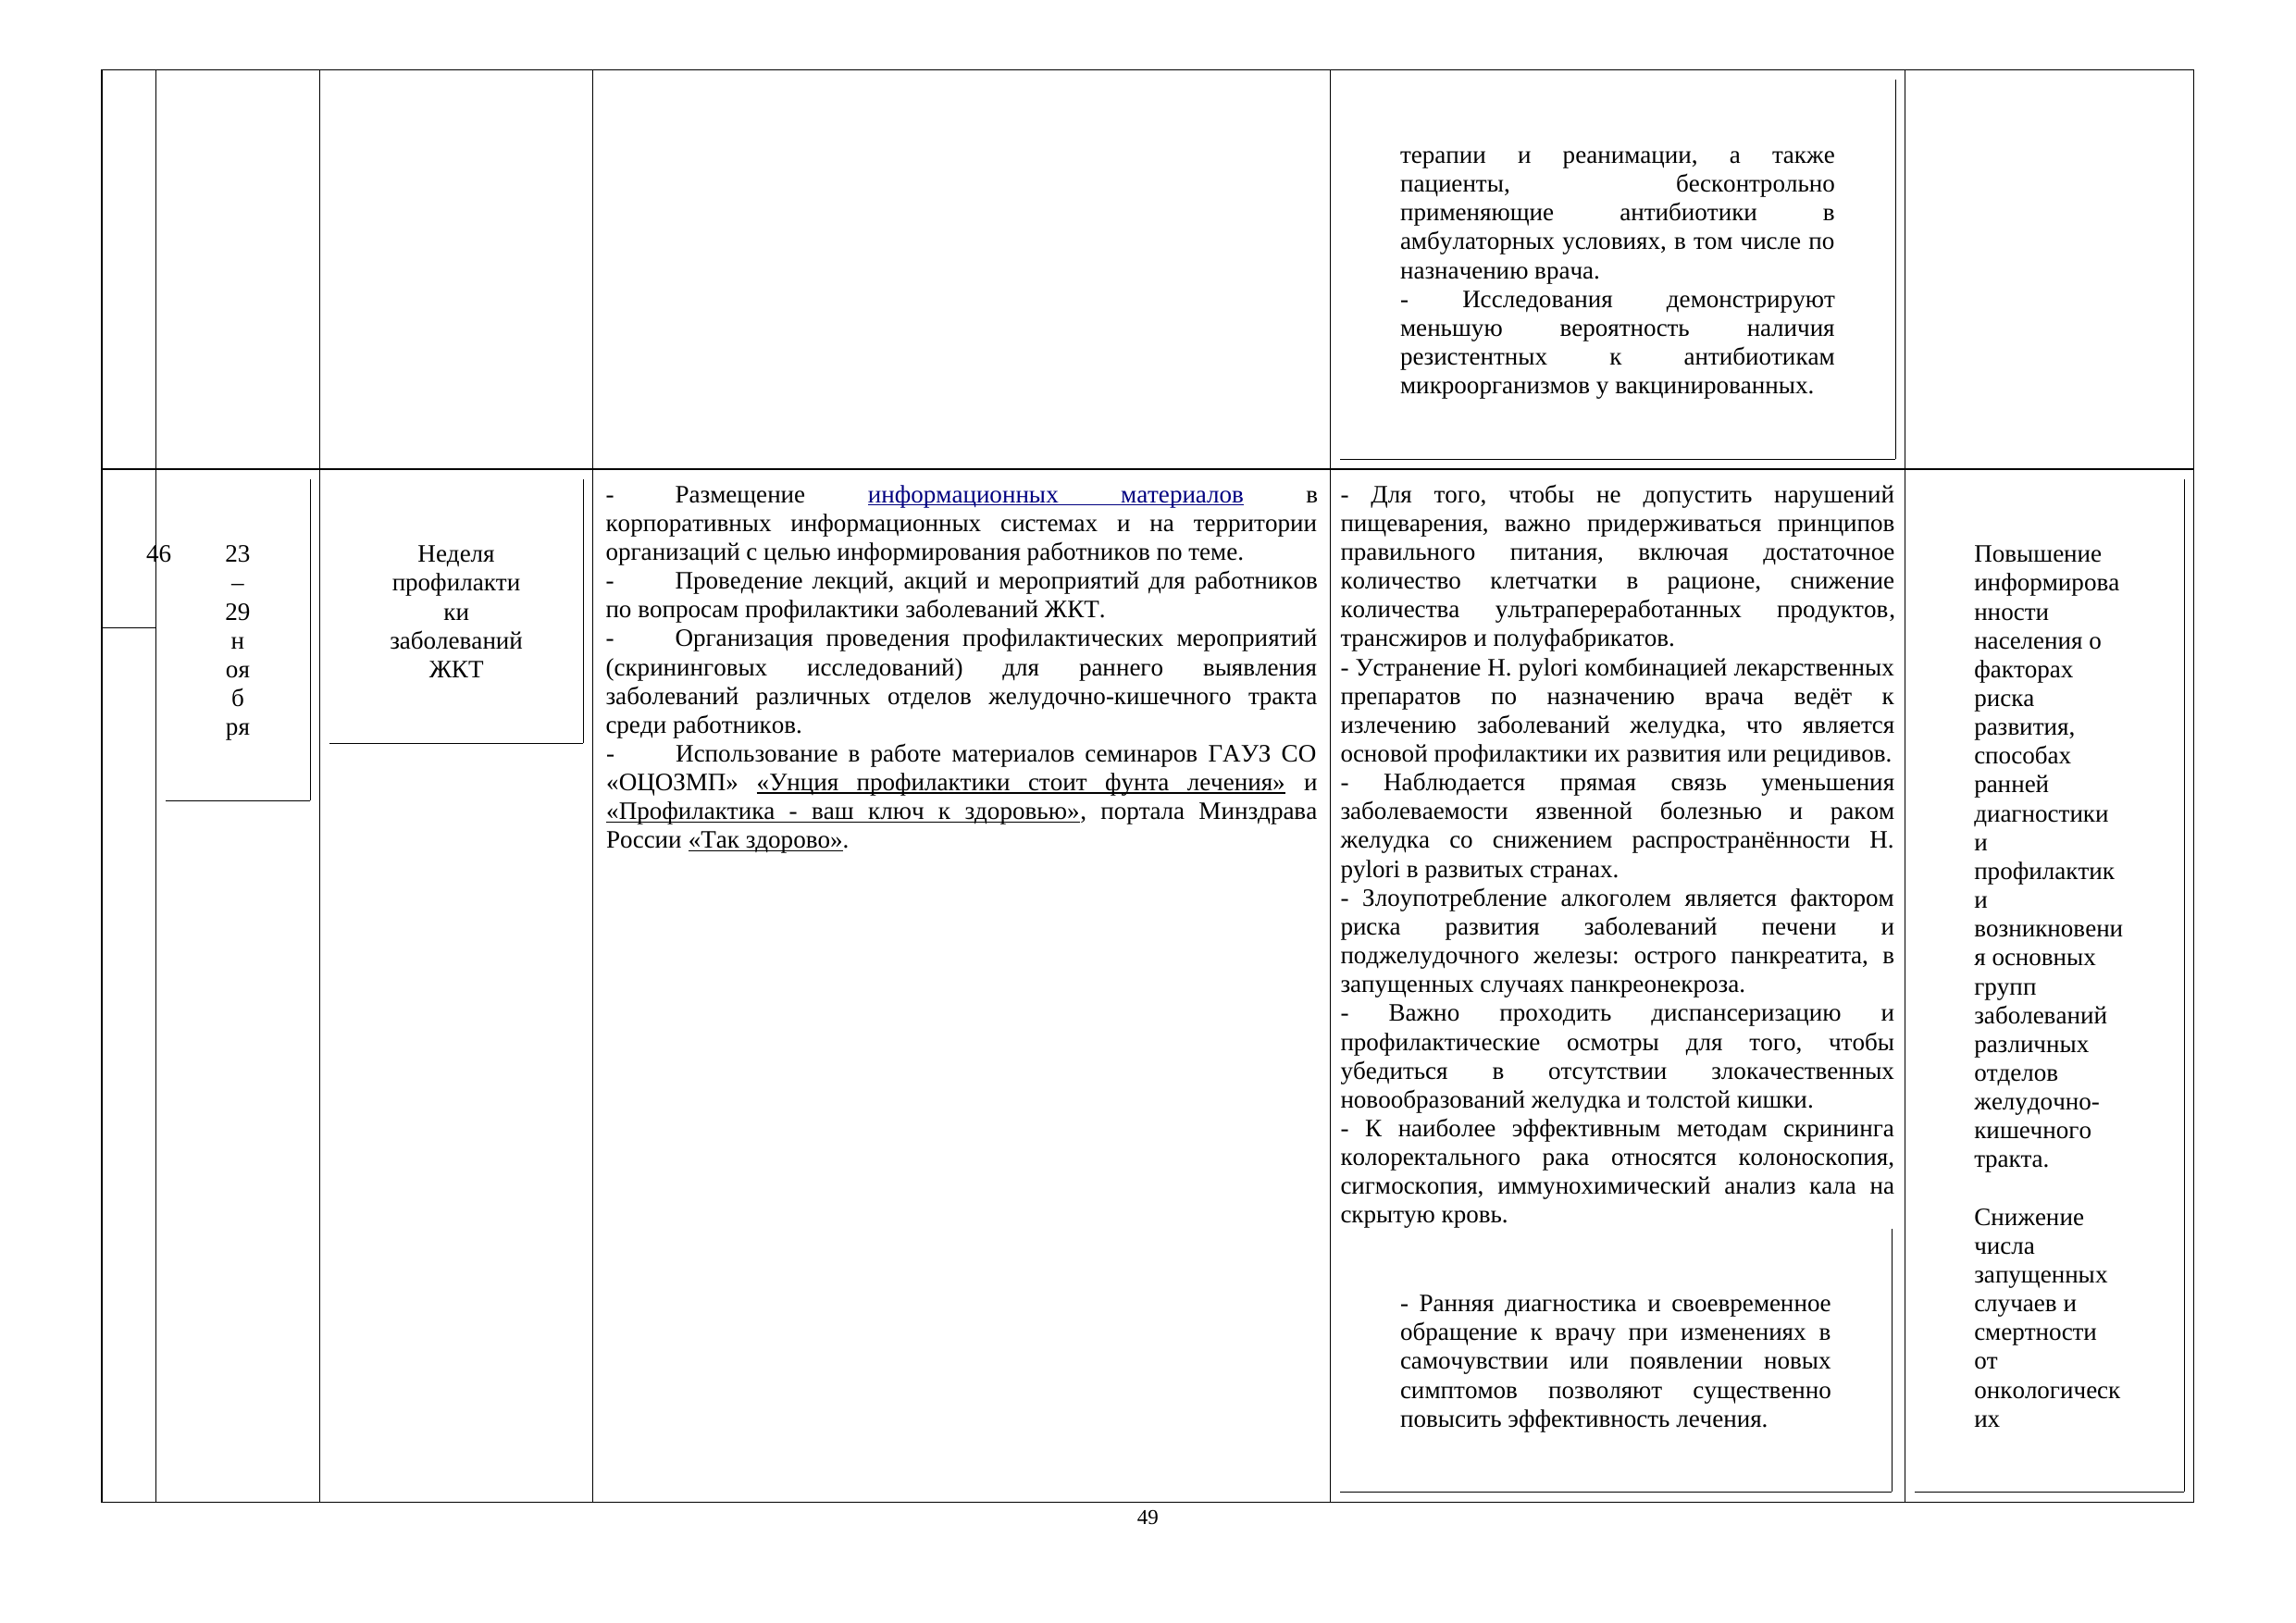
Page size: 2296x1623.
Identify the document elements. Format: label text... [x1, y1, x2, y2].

table_cell - Размещение информационных материалов в корпоративных информационных системах и на территории организаций с целью информирования работников по теме. - Проведение лекций, акций и мероприятий для работников по вопросам профилактики заболеваний ЖКТ. - Организация проведения профилактических мероприятий (скрининговых исследований) для раннего выявления заболеваний различных отделов желудочно-кишечного тракта среди работников. - Использование в работе материалов семинаров ГАУЗ СО «ОЦОЗМП» «Унция профилактики стоит фунта лечения» и «Профилактика - ваш ключ к здоровью», портала Минздрава России «Так здорово». [593, 470, 1330, 1502]
table_cell [320, 70, 592, 468]
table_cell 46 [103, 470, 155, 627]
table_cell Повышение информированности населения о факторах риска развития, способах ранней диагностики и профилактики возникновения основных групп заболеваний различных отделов желудочно-кишечного тракта. Снижение числа запущенных случаев и смертности от онкологических [1905, 470, 2193, 1502]
table_cell - Для того, чтобы не допустить нарушений пищеварения, важно придерживаться принципов правильного питания, включая достаточное количество клетчатки в рационе, снижение количества ультрапереработанных продуктов, трансжиров и полуфабрикатов. - Устранение H. pylori комбинацией лекарственных препаратов по назначению врача ведёт к излечению заболеваний желудка, что является основой профилактики их развития или рецидивов. - Наблюдается прямая связь уменьшения заболеваемости язвенной болезнью и раком желудка со снижением распространённости H. pylori в развитых странах. - Злоупотребление алкоголем является фактором риска развития заболеваний печени и поджелудочного железы: острого панкреатита, в запущенных случаях панкреонекроза. - Важно проходить диспансеризацию и профилактические осмотры для того, чтобы убедиться в отсутствии злокачественных новообразований желудка и толстой кишки. - К наиболее эффективным методам скрининга колоректального рака относятся колоноскопия, сигмоскопия, иммунохимический анализ кала на скрытую кровь. - Ранняя диагностика и своевременное обращение к врачу при изменениях в самочувствии или появлении новых симптомов позволяют существенно повысить эффективность лечения. [1331, 470, 1905, 1502]
table_cell 46 [103, 628, 155, 1502]
table_cell [1905, 70, 2193, 468]
table_cell Неделя профилактики заболеваний ЖКТ [320, 470, 592, 1502]
table_cell 45 [103, 70, 155, 468]
table_cell 16 – 22 ноября [156, 70, 319, 468]
table_cell терапии и реанимации, а также пациенты, бесконтрольно применяющие антибиотики в амбулаторных условиях, в том числе по назначению врача. - Исследования демонстрируют меньшую вероятность наличия резистентных к антибиотикам микроорганизмов у вакцинированных. [1331, 70, 1905, 468]
table_cell 23 – 29 ноября [156, 470, 319, 1502]
table_cell [593, 70, 1330, 468]
